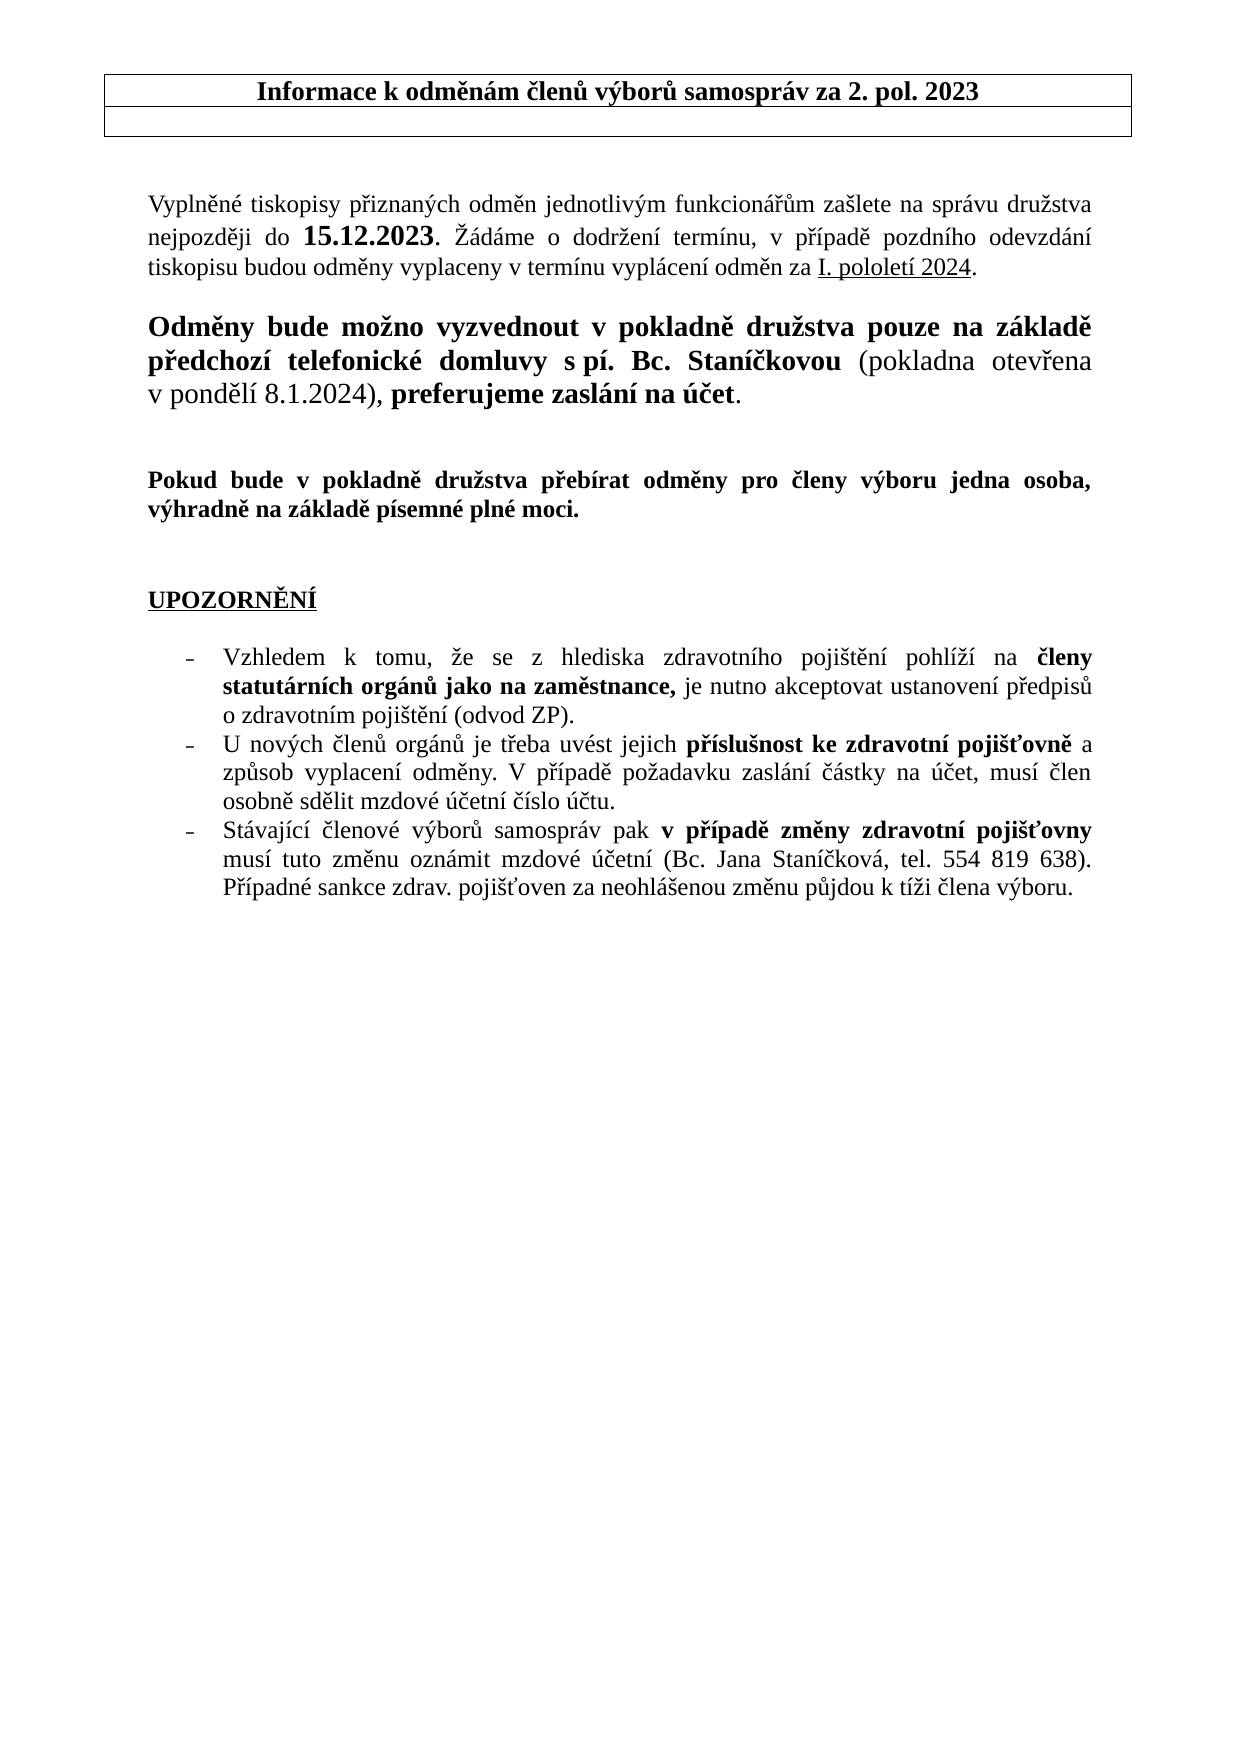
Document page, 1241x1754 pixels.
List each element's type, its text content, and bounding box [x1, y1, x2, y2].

list Vzhledem k tomu, že se z hlediska zdravotního pojištění pohlíží na členy statutárních orgánů jako na zaměstnance, je nutno akceptovat ustanovení předpisů o zdravotním pojištění (odvod ZP). [185, 642, 1092, 729]
list U nových členů orgánů je třeba uvést jejich příslušnost ke zdravotní pojišťovně a způsob vyplacení odměny. V případě požadavku zaslání částky na účet, musí člen osobně sdělit mzdové účetní číslo účtu. [185, 729, 1092, 815]
table_cell [105, 107, 1131, 136]
table_header Informace k odměnám členů výborů samospráv za 2. pol. 2023 [105, 75, 1131, 106]
list Stávající členové výborů samospráv pak v případě změny zdravotní pojišťovny musí tuto změnu oznámit mzdové účetní (Bc. Jana Staníčková, tel. 554 819 638). Případné sankce zdrav. pojišťoven za neohlášenou změnu půjdou k tíži člena výboru. [185, 815, 1092, 901]
text Vyplněné tiskopisy přiznaných odměn jednotlivým funkcionářům zašlete na správu družstva nejpozději do 15.12.2023. Žádáme o dodržení termínu, v případě pozdního odevzdání tiskopisu budou odměny vyplaceny v termínu vyplácení odměn za I. pololetí 2024. [148, 189, 1092, 281]
text Odměny bude možno vyzvednout v pokladně družstva pouze na základě předchozí telefonické domluvy s pí. Bc. Staníčkovou (pokladna otevřena v pondělí 8.1.2024), preferujeme zaslání na účet. [148, 309, 1092, 410]
text UPOZORNĚNÍ [148, 585, 1092, 614]
text Pokud bude v pokladně družstva přebírat odměny pro členy výboru jedna osoba, výhradně na základě písemné plné moci. [148, 465, 1092, 523]
